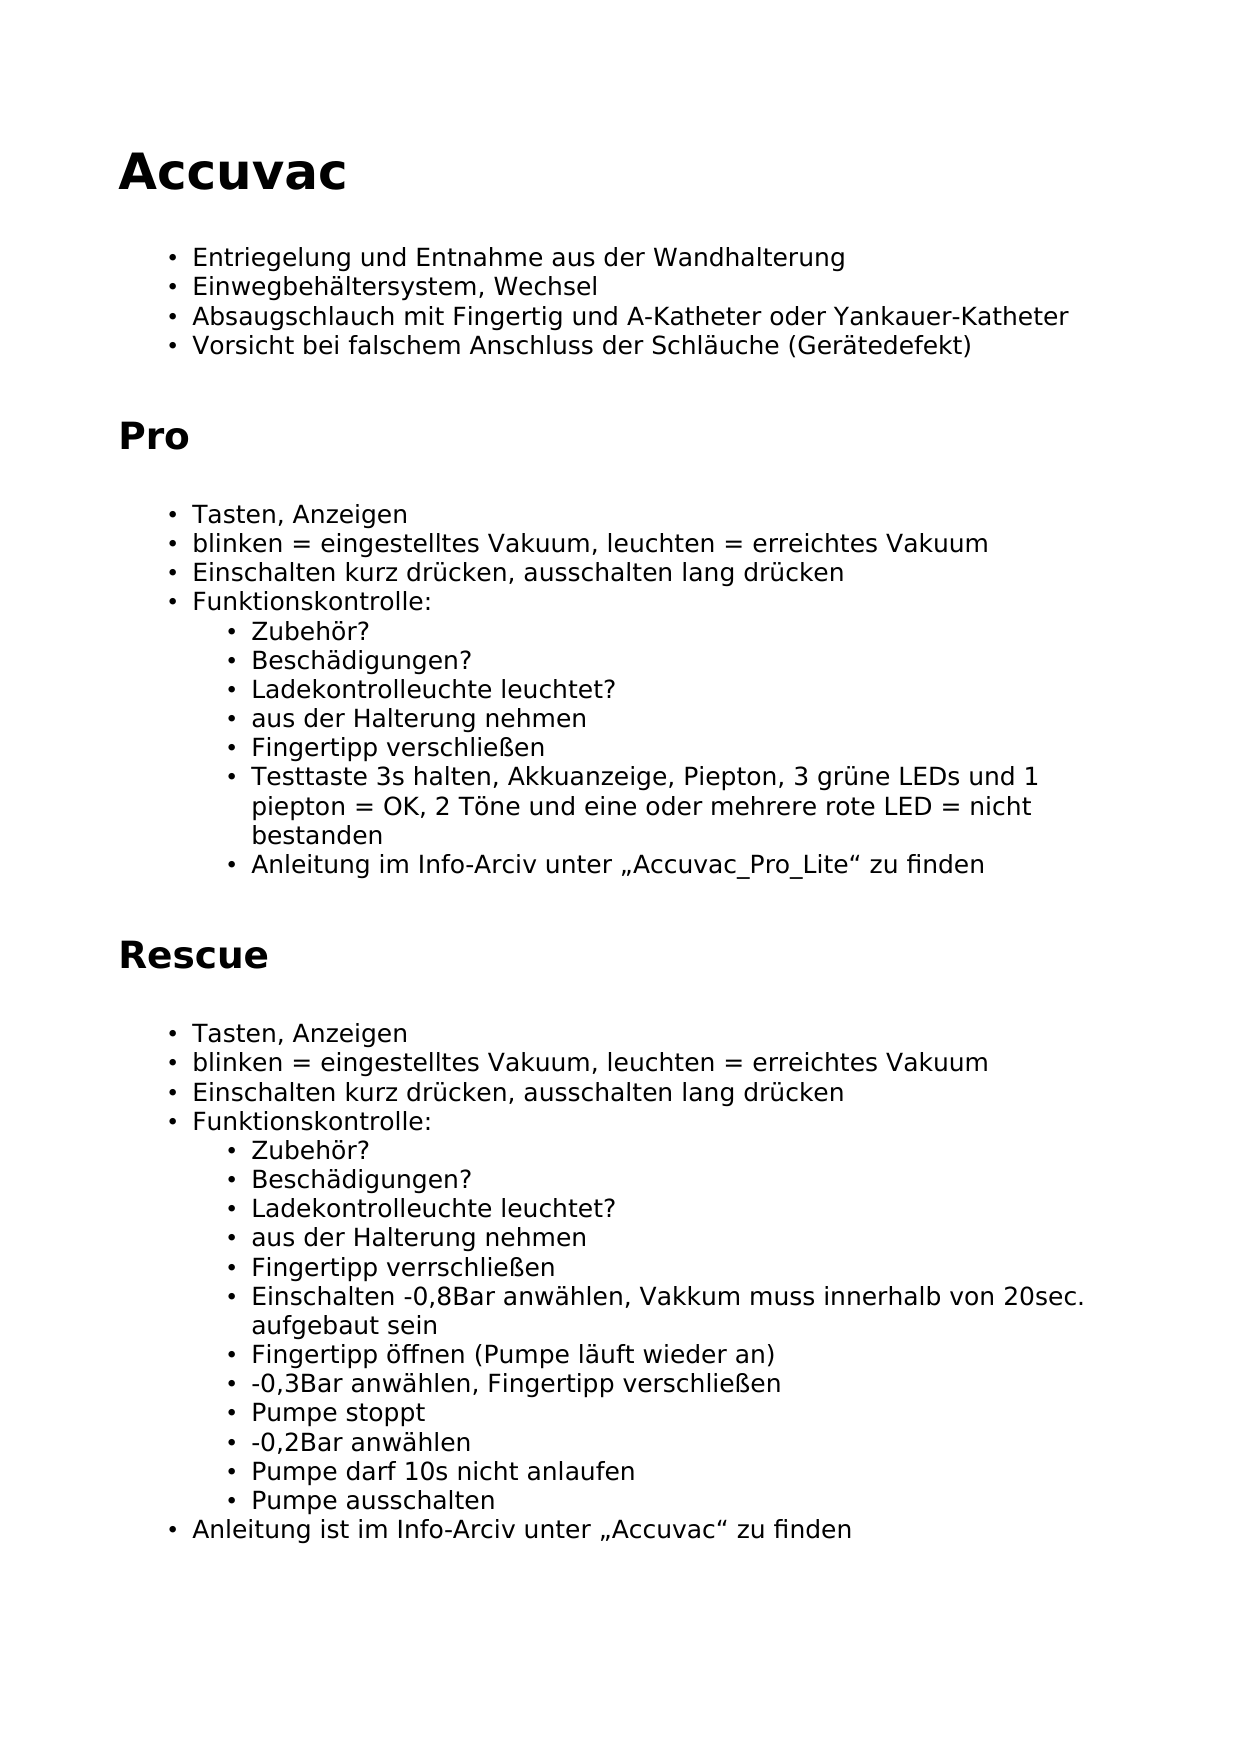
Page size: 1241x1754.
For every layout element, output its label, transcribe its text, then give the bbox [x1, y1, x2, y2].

list Anleitung ist im Info-Arciv unter „Accuvac“ zu finden [177, 1515, 1122, 1544]
list blinken = eingestelltes Vakuum, leuchten = erreichtes Vakuum [177, 529, 1122, 558]
list Pumpe darf 10s nicht anlaufen [236, 1457, 1122, 1486]
list Entriegelung und Entnahme aus der Wandhalterung [177, 243, 1122, 272]
list Einschalten kurz drücken, ausschalten lang drücken [177, 1078, 1122, 1107]
list aus der Halterung nehmen [236, 704, 1122, 733]
list Anleitung im Info-Arciv unter „Accuvac_Pro_Lite“ zu finden [236, 850, 1122, 879]
list Fingertipp öffnen (Pumpe läuft wieder an) [236, 1340, 1122, 1369]
subtitle Accuvac [118, 143, 1122, 201]
list Einschalten kurz drücken, ausschalten lang drücken [177, 558, 1122, 588]
list Funktionskontrolle: [177, 588, 1122, 617]
list Beschädigungen? [236, 1165, 1122, 1194]
list Tasten, Anzeigen [177, 500, 1122, 529]
list Tasten, Anzeigen [177, 1019, 1122, 1048]
list Testtaste 3s halten, Akkuanzeige, Piepton, 3 grüne LEDs und 1 piepton = OK, 2 Töne und eine oder mehrere rote LED = nicht bestanden [236, 763, 1122, 850]
list blinken = eingestelltes Vakuum, leuchten = erreichtes Vakuum [177, 1048, 1122, 1078]
list Fingertipp verschließen [236, 733, 1122, 763]
list Einschalten -0,8Bar anwählen, Vakkum muss innerhalb von 20sec. aufgebaut sein [236, 1282, 1122, 1340]
list Einwegbehältersystem, Wechsel [177, 272, 1122, 302]
list -0,2Bar anwählen [236, 1428, 1122, 1457]
list Funktionskontrolle: [177, 1107, 1122, 1136]
list Absaugschlauch mit Fingertig und A-Katheter oder Yankauer-Katheter [177, 302, 1122, 331]
subtitle Rescue [118, 934, 1122, 977]
list Vorsicht bei falschem Anschluss der Schläuche (Gerätedefekt) [177, 331, 1122, 360]
list Zubehör? [236, 1136, 1122, 1165]
list Pumpe ausschalten [236, 1486, 1122, 1515]
subtitle Pro [118, 414, 1122, 458]
list -0,3Bar anwählen, Fingertipp verschließen [236, 1369, 1122, 1398]
list Zubehör? [236, 617, 1122, 646]
list Pumpe stoppt [236, 1398, 1122, 1428]
list aus der Halterung nehmen [236, 1223, 1122, 1253]
list Ladekontrolleuchte leuchtet? [236, 1194, 1122, 1223]
list Fingertipp verrschließen [236, 1253, 1122, 1282]
list Ladekontrolleuchte leuchtet? [236, 675, 1122, 704]
list Beschädigungen? [236, 646, 1122, 675]
